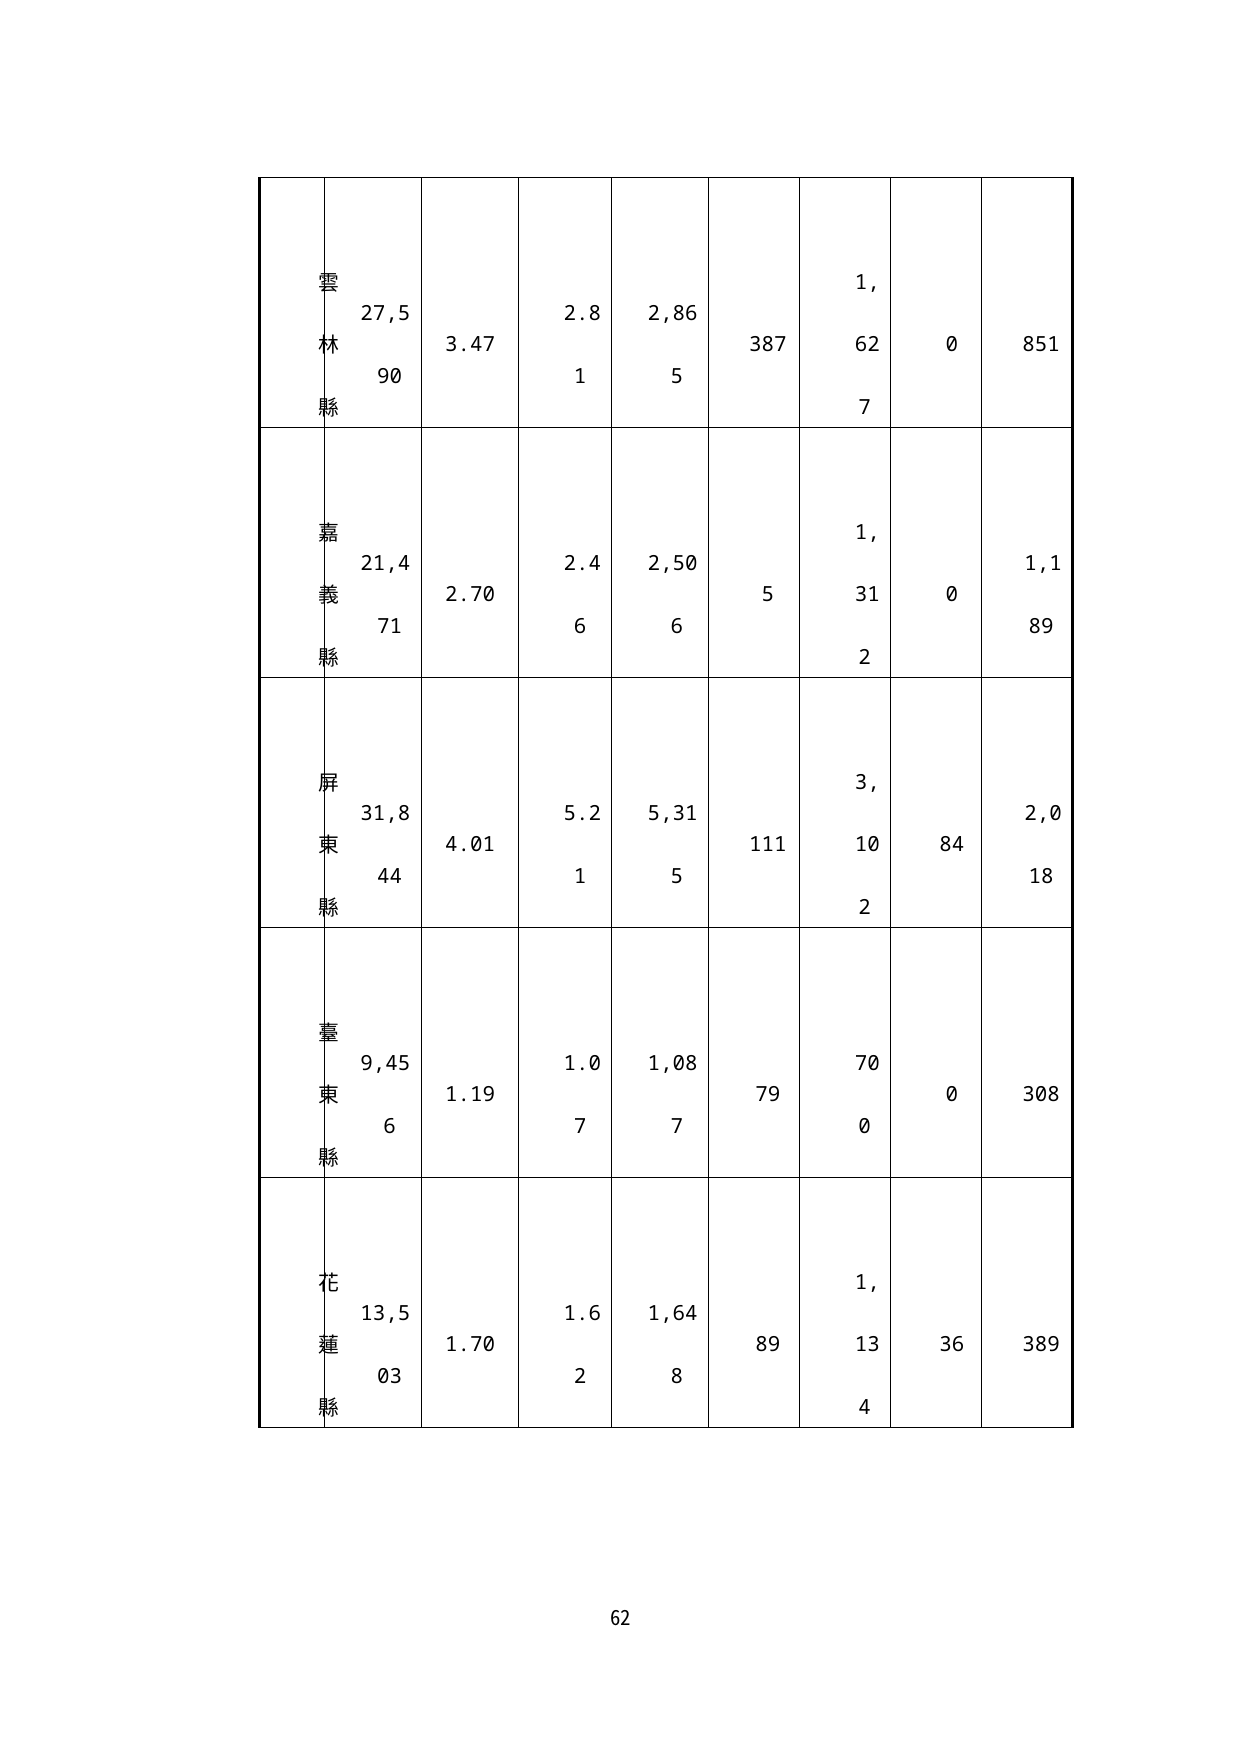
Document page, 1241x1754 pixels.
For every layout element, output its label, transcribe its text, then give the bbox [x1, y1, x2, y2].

table_cell 308 [982, 928, 1071, 1177]
table_cell 89 [709, 1178, 799, 1427]
table_cell 2,018 [982, 678, 1071, 927]
table_cell 79 [709, 928, 799, 1177]
table_cell 雲林縣 [261, 178, 324, 427]
table_cell 1,189 [982, 428, 1071, 677]
table_cell 0 [891, 428, 981, 677]
table_cell 2.81 [519, 178, 611, 427]
table_cell 1,134 [800, 1178, 890, 1427]
table_cell 嘉義縣 [261, 428, 324, 677]
table_cell 5,315 [612, 678, 708, 927]
table_cell 1.07 [519, 928, 611, 1177]
table_cell 2,506 [612, 428, 708, 677]
table_cell 9,456 [325, 928, 421, 1177]
table_cell 389 [982, 1178, 1071, 1427]
table_cell 5 [709, 428, 799, 677]
table_cell 2.70 [422, 428, 518, 677]
table_cell 21,471 [325, 428, 421, 677]
table_cell 2.46 [519, 428, 611, 677]
table_cell 31,844 [325, 678, 421, 927]
table_cell 花蓮縣 [261, 1178, 324, 1427]
table_cell 1,627 [800, 178, 890, 427]
table_cell 13,503 [325, 1178, 421, 1427]
table_cell 0 [891, 178, 981, 427]
table_cell 3,102 [800, 678, 890, 927]
table_cell 臺東縣 [261, 928, 324, 1177]
table_cell 1,087 [612, 928, 708, 1177]
table_cell 0 [891, 928, 981, 1177]
table_cell 1,312 [800, 428, 890, 677]
table_cell 700 [800, 928, 890, 1177]
table_cell 1,648 [612, 1178, 708, 1427]
table_cell 屏東縣 [261, 678, 324, 927]
table_cell 84 [891, 678, 981, 927]
table_cell 851 [982, 178, 1071, 427]
table_cell 3.47 [422, 178, 518, 427]
table_cell 111 [709, 678, 799, 927]
table_cell 4.01 [422, 678, 518, 927]
table_cell 27,590 [325, 178, 421, 427]
table_cell 1.19 [422, 928, 518, 1177]
table_cell 387 [709, 178, 799, 427]
table_cell 1.62 [519, 1178, 611, 1427]
table_cell 2,865 [612, 178, 708, 427]
table_cell 1.70 [422, 1178, 518, 1427]
table_cell 36 [891, 1178, 981, 1427]
table_cell 5.21 [519, 678, 611, 927]
